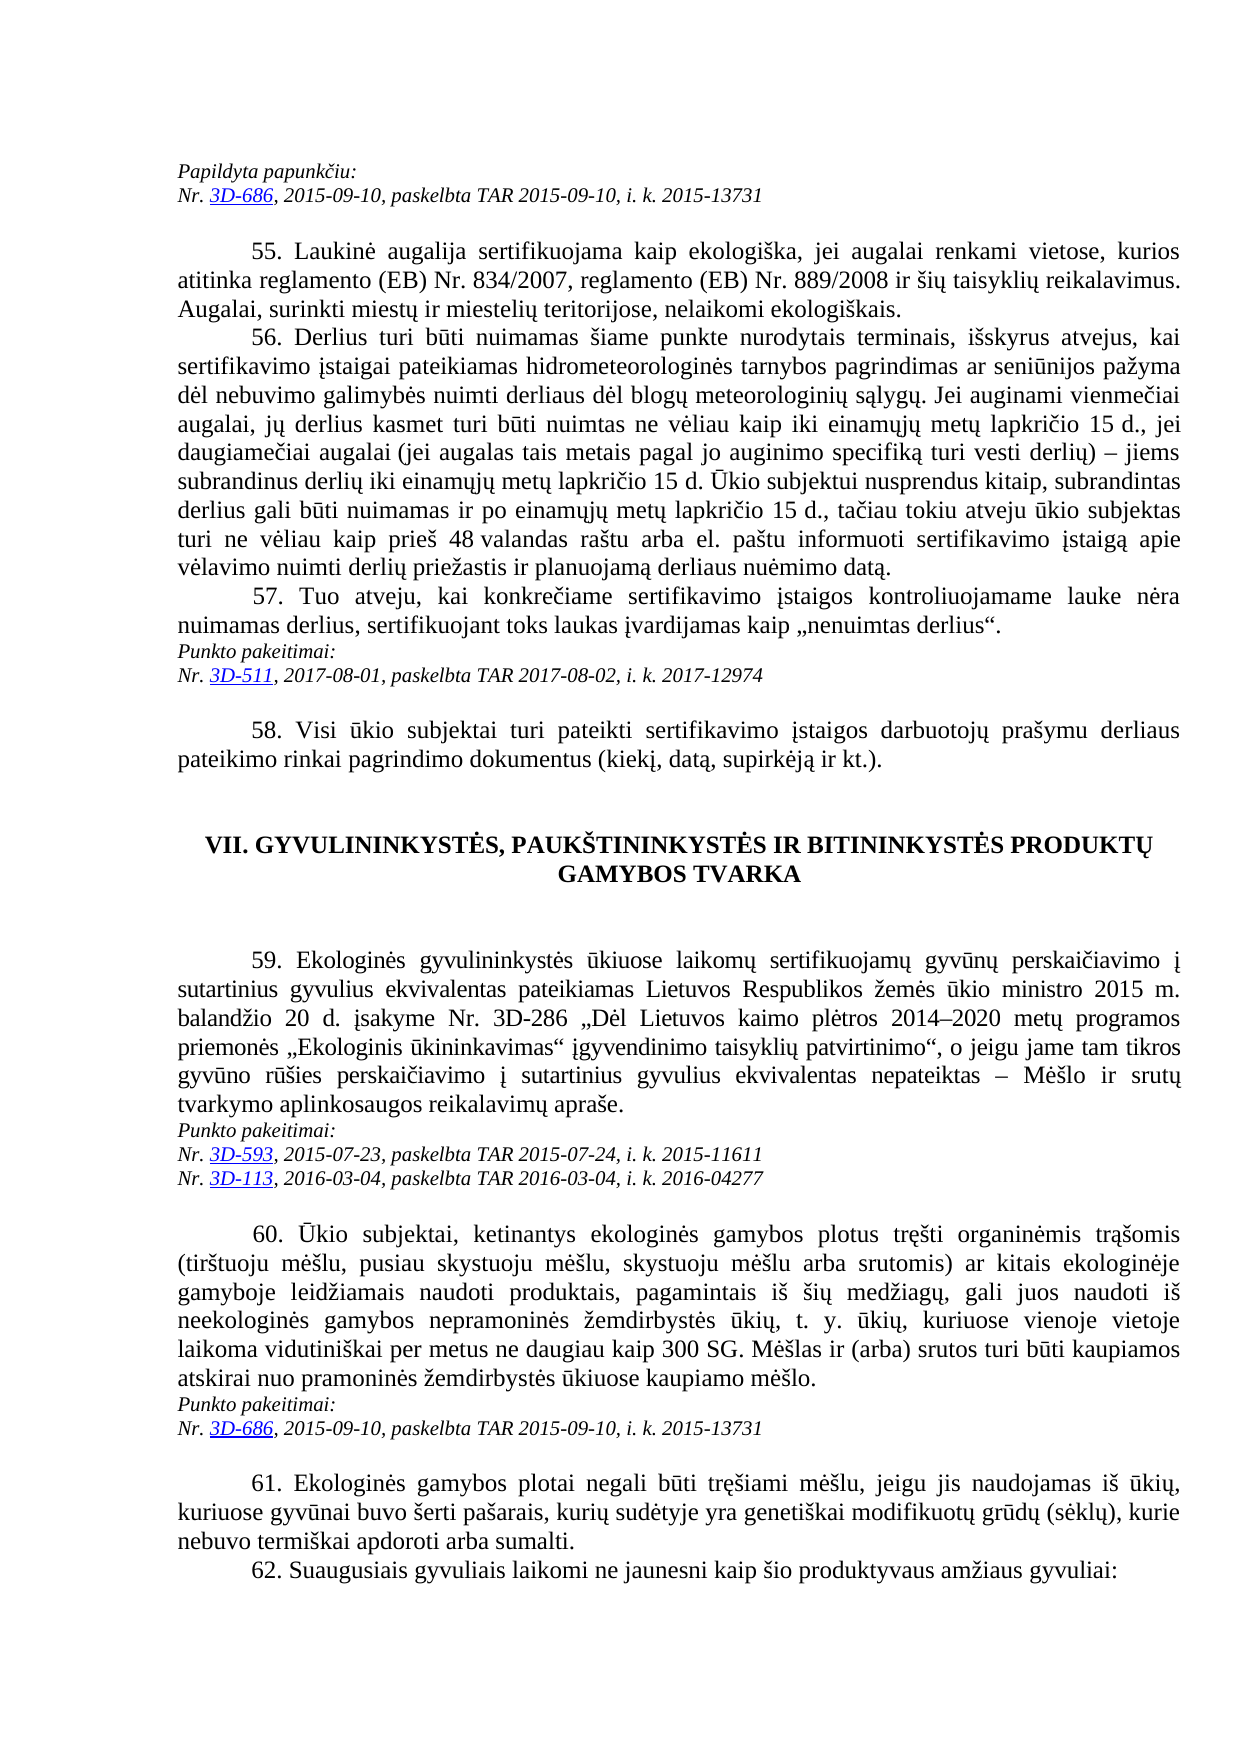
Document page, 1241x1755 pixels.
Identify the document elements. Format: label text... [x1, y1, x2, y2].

text 61. Ekologinės gamybos plotai negali būti tręšiami mėšlu, jeigu jis naudojamas iš ūkių, kuriuose gyvūnai buvo šerti pašarais, kurių sudėtyje yra genetiškai modifikuotų grūdų (sėklų), kurie nebuvo termiškai apdoroti arba sumalti. [177, 1468, 1181, 1555]
text 56. Derlius turi būti nuimamas šiame punkte nurodytais terminais, išskyrus atvejus, kai sertifikavimo įstaigai pateikiamas hidrometeorologinės tarnybos pagrindimas ar seniūnijos pažyma dėl nebuvimo galimybės nuimti derliaus dėl blogų meteorologinių sąlygų. Jei auginami vienmečiai augalai, jų derlius kasmet turi būti nuimtas ne vėliau kaip iki einamųjų metų lapkričio 15 d., jei daugiamečiai augalai (jei augalas tais metais pagal jo auginimo specifiką turi vesti derlių) – jiems subrandinus derlių iki einamųjų metų lapkričio 15 d. Ūkio subjektui nusprendus kitaip, subrandintas derlius gali būti nuimamas ir po einamųjų metų lapkričio 15 d., tačiau tokiu atveju ūkio subjektas turi ne vėliau kaip prieš 48 valandas raštu arba el. paštu informuoti sertifikavimo įstaigą apie vėlavimo nuimti derlių priežastis ir planuojamą derliaus nuėmimo datą. [177, 322, 1181, 581]
text 60. Ūkio subjektai, ketinantys ekologinės gamybos plotus tręšti organinėmis trąšomis (tirštuoju mėšlu, pusiau skystuoju mėšlu, skystuoju mėšlu arba srutomis) ar kitais ekologinėje gamyboje leidžiamais naudoti produktais, pagamintais iš šių medžiagų, gali juos naudoti iš neekologinės gamybos nepramoninės žemdirbystės ūkių, t. y. ūkių, kuriuose vienoje vietoje laikoma vidutiniškai per metus ne daugiau kaip 300 SG. Mėšlas ir (arba) srutos turi būti kaupiamos atskirai nuo pramoninės žemdirbystės ūkiuose kaupiamo mėšlo. [177, 1219, 1181, 1392]
text Nr. 3D-686, 2015-09-10, paskelbta TAR 2015-09-10, i. k. 2015-13731 [177, 1416, 1181, 1440]
text 59. Ekologinės gyvulininkystės ūkiuose laikomų sertifikuojamų gyvūnų perskaičiavimo į sutartinius gyvulius ekvivalentas pateikiamas Lietuvos Respublikos žemės ūkio ministro 2015 m. balandžio 20 d. įsakyme Nr. 3D-286 „Dėl Lietuvos kaimo plėtros 2014–2020 metų programos priemonės „Ekologinis ūkininkavimas“ įgyvendinimo taisyklių patvirtinimo“, o jeigu jame tam tikros gyvūno rūšies perskaičiavimo į sutartinius gyvulius ekvivalentas nepateiktas – Mėšlo ir srutų tvarkymo aplinkosaugos reikalavimų apraše. [177, 946, 1181, 1118]
text Punkto pakeitimai: [177, 1392, 1181, 1416]
text 57. Tuo atveju, kai konkrečiame sertifikavimo įstaigos kontroliuojamame lauke nėra nuimamas derlius, sertifikuojant toks laukas įvardijamas kaip „nenuimtas derlius“. [177, 581, 1181, 639]
text Nr. 3D-511, 2017-08-01, paskelbta TAR 2017-08-02, i. k. 2017-12974 [177, 663, 1181, 687]
text Punkto pakeitimai: [177, 639, 1181, 663]
text Nr. 3D-113, 2016-03-04, paskelbta TAR 2016-03-04, i. k. 2016-04277 [177, 1166, 1181, 1190]
text Nr. 3D-686, 2015-09-10, paskelbta TAR 2015-09-10, i. k. 2015-13731 [177, 183, 1181, 207]
text VII. GYVulininkystės, paukštininkystės ir bitininkystės produktų GAMYBOS Tvarka [177, 831, 1181, 888]
text 58. Visi ūkio subjektai turi pateikti sertifikavimo įstaigos darbuotojų prašymu derliaus pateikimo rinkai pagrindimo dokumentus (kiekį, datą, supirkėją ir kt.). [177, 716, 1181, 773]
text 62. Suaugusiais gyvuliais laikomi ne jaunesni kaip šio produktyvaus amžiaus gyvuliai: [177, 1555, 1181, 1583]
text Punkto pakeitimai: [177, 1118, 1181, 1142]
text 55. Laukinė augalija sertifikuojama kaip ekologiška, jei augalai renkami vietose, kurios atitinka reglamento (EB) Nr. 834/2007, reglamento (EB) Nr. 889/2008 ir šių taisyklių reikalavimus. Augalai, surinkti miestų ir miestelių teritorijose, nelaikomi ekologiškais. [177, 236, 1181, 322]
text Nr. 3D-593, 2015-07-23, paskelbta TAR 2015-07-24, i. k. 2015-11611 [177, 1142, 1181, 1166]
text Papildyta papunkčiu: [177, 159, 1181, 183]
